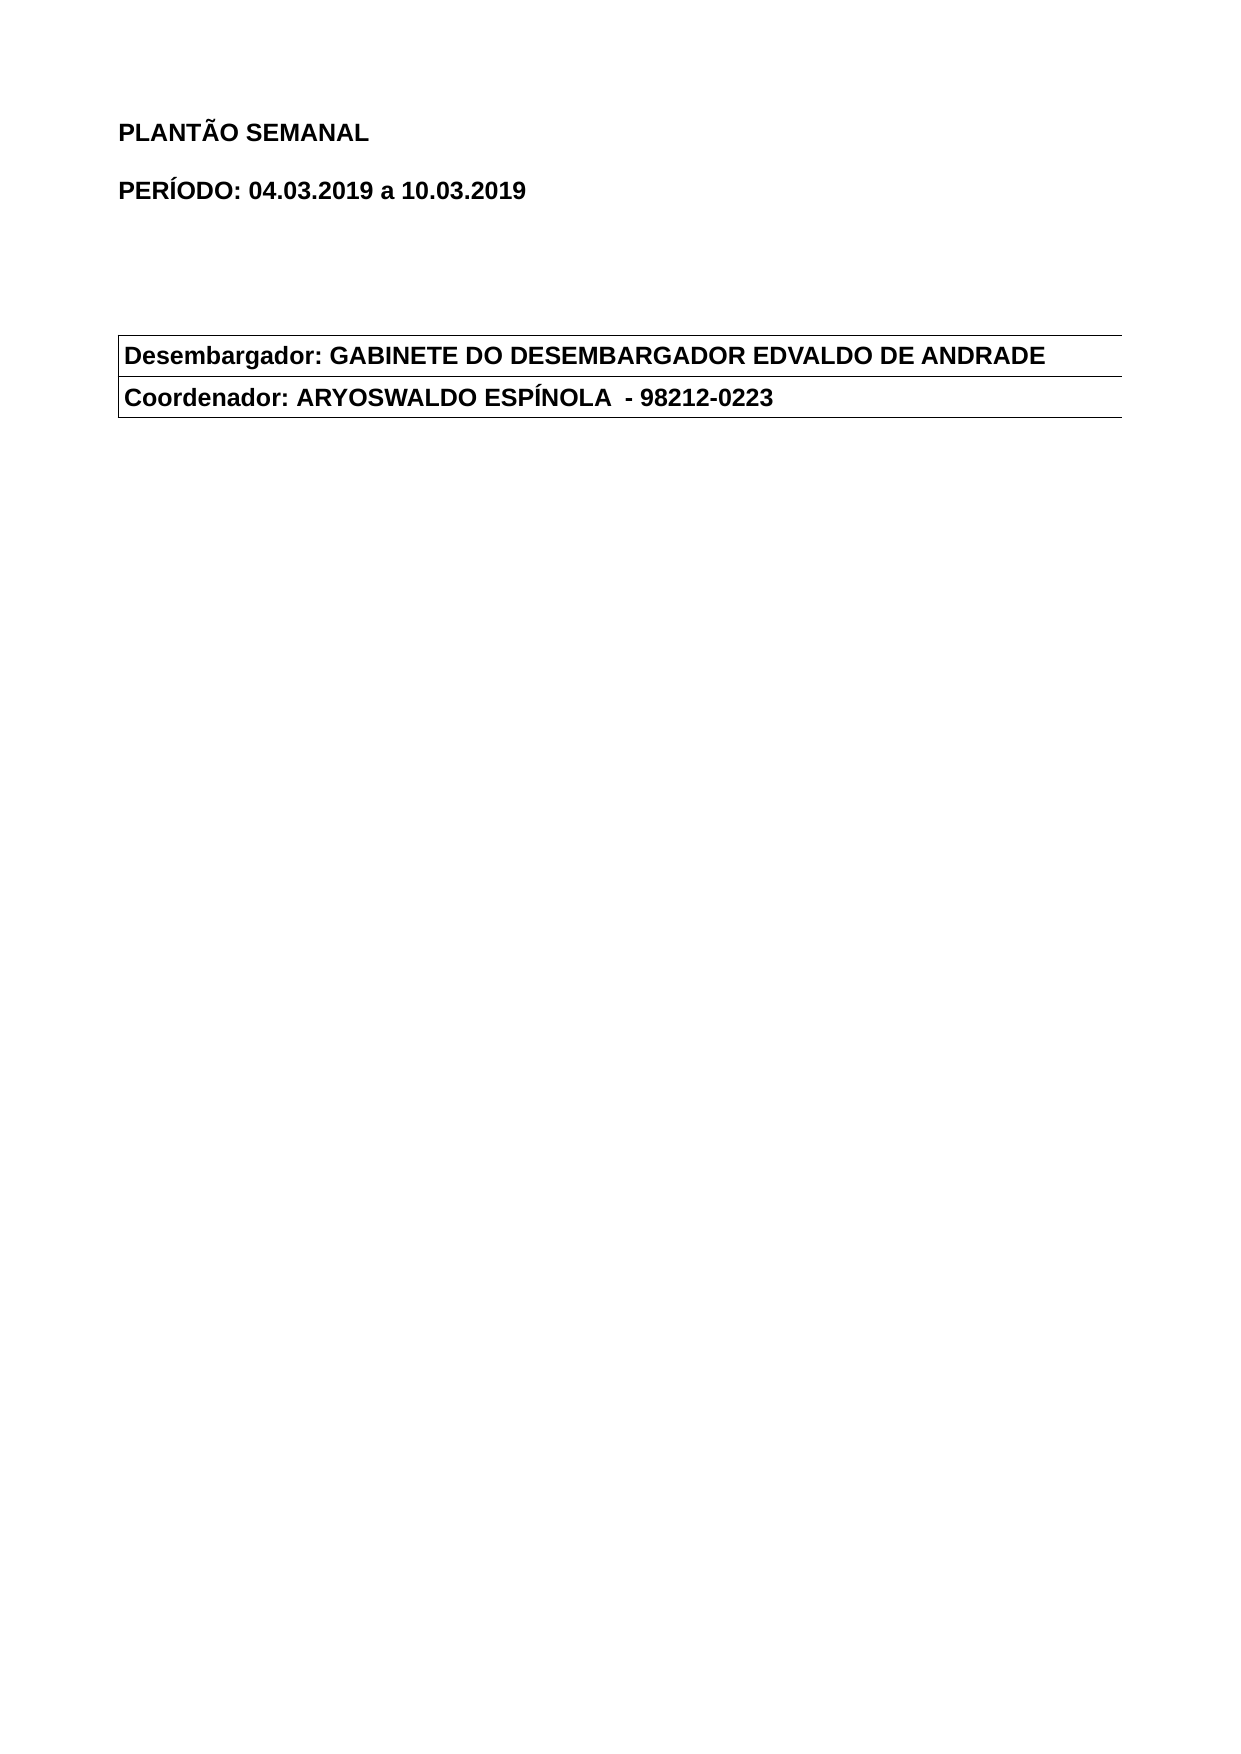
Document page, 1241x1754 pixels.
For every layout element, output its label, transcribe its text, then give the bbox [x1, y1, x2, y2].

table_header Desembargador: GABINETE DO DESEMBARGADOR EDVALDO DE ANDRADE [119, 336, 1122, 376]
table_cell Coordenador: ARYOSWALDO ESPÍNOLA - 98212-0223 [119, 377, 1122, 417]
text PERÍODO: 04.03.2019 a 10.03.2019 [118, 176, 1122, 204]
text PLANTÃO SEMANAL [118, 118, 1122, 147]
